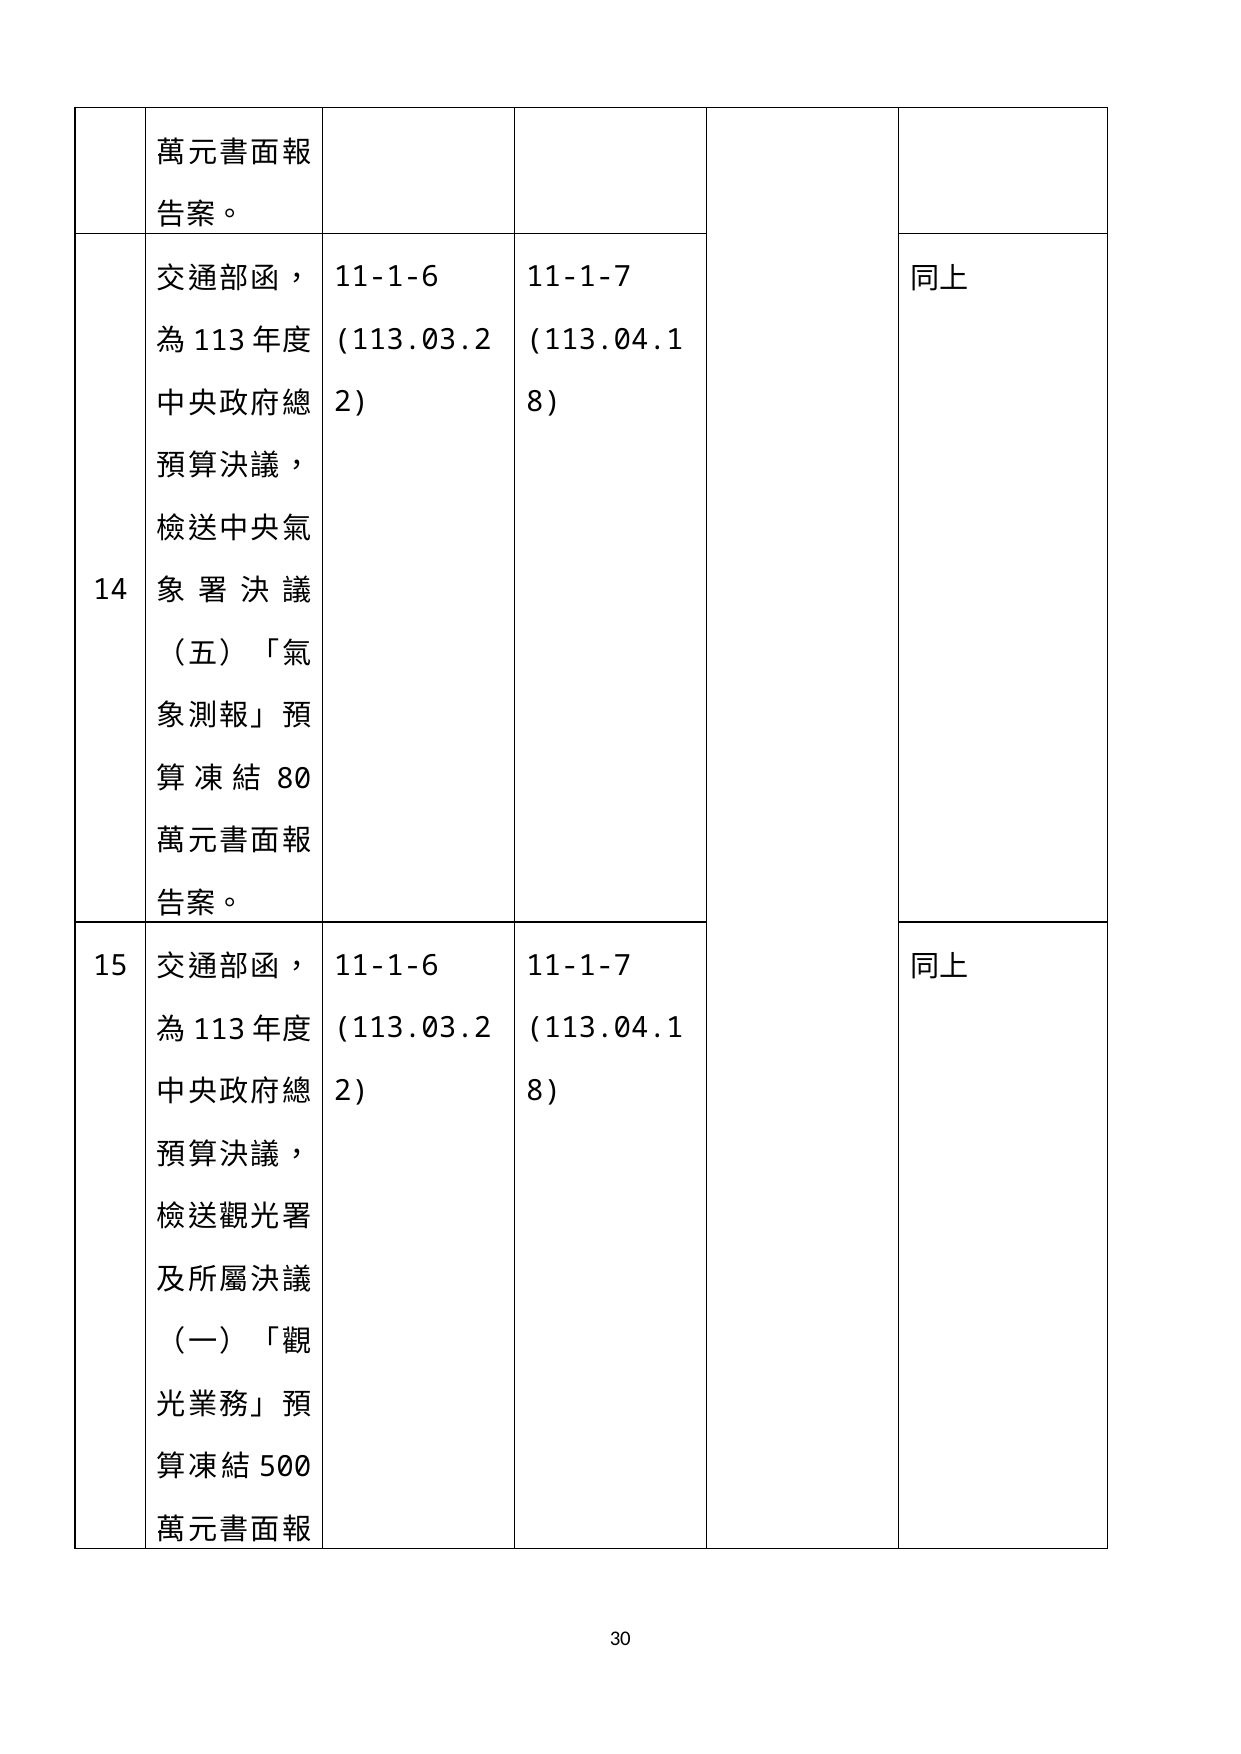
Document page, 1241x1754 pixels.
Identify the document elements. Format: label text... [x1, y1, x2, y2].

table_cell [707, 108, 898, 1547]
table_cell [76, 108, 145, 233]
table_cell 同上 [899, 923, 1107, 1547]
table_cell [515, 108, 706, 233]
table_cell 11-1-7 (113.04.18) [515, 923, 706, 1547]
table_cell [323, 108, 514, 233]
table_cell 交通部函，為113年度中央政府總預算決議，檢送觀光署及所屬決議（一）「觀光業務」預算凍結500萬元書面報 [146, 923, 322, 1547]
table_cell [899, 108, 1107, 233]
table_cell 14 [76, 234, 145, 921]
table_cell 交通部函，為113年度中央政府總預算決議，檢送中央氣象署決議（五）「氣象測報」預算凍結80萬元書面報告案。 [146, 234, 322, 921]
table_cell 11-1-6 (113.03.22) [323, 234, 514, 921]
table_cell 萬元書面報告案。 [146, 108, 322, 233]
table_cell 11-1-7 (113.04.18) [515, 234, 706, 921]
table_cell 15 [76, 923, 145, 1547]
table_cell 11-1-6 (113.03.22) [323, 923, 514, 1547]
table_cell 同上 [899, 234, 1107, 921]
